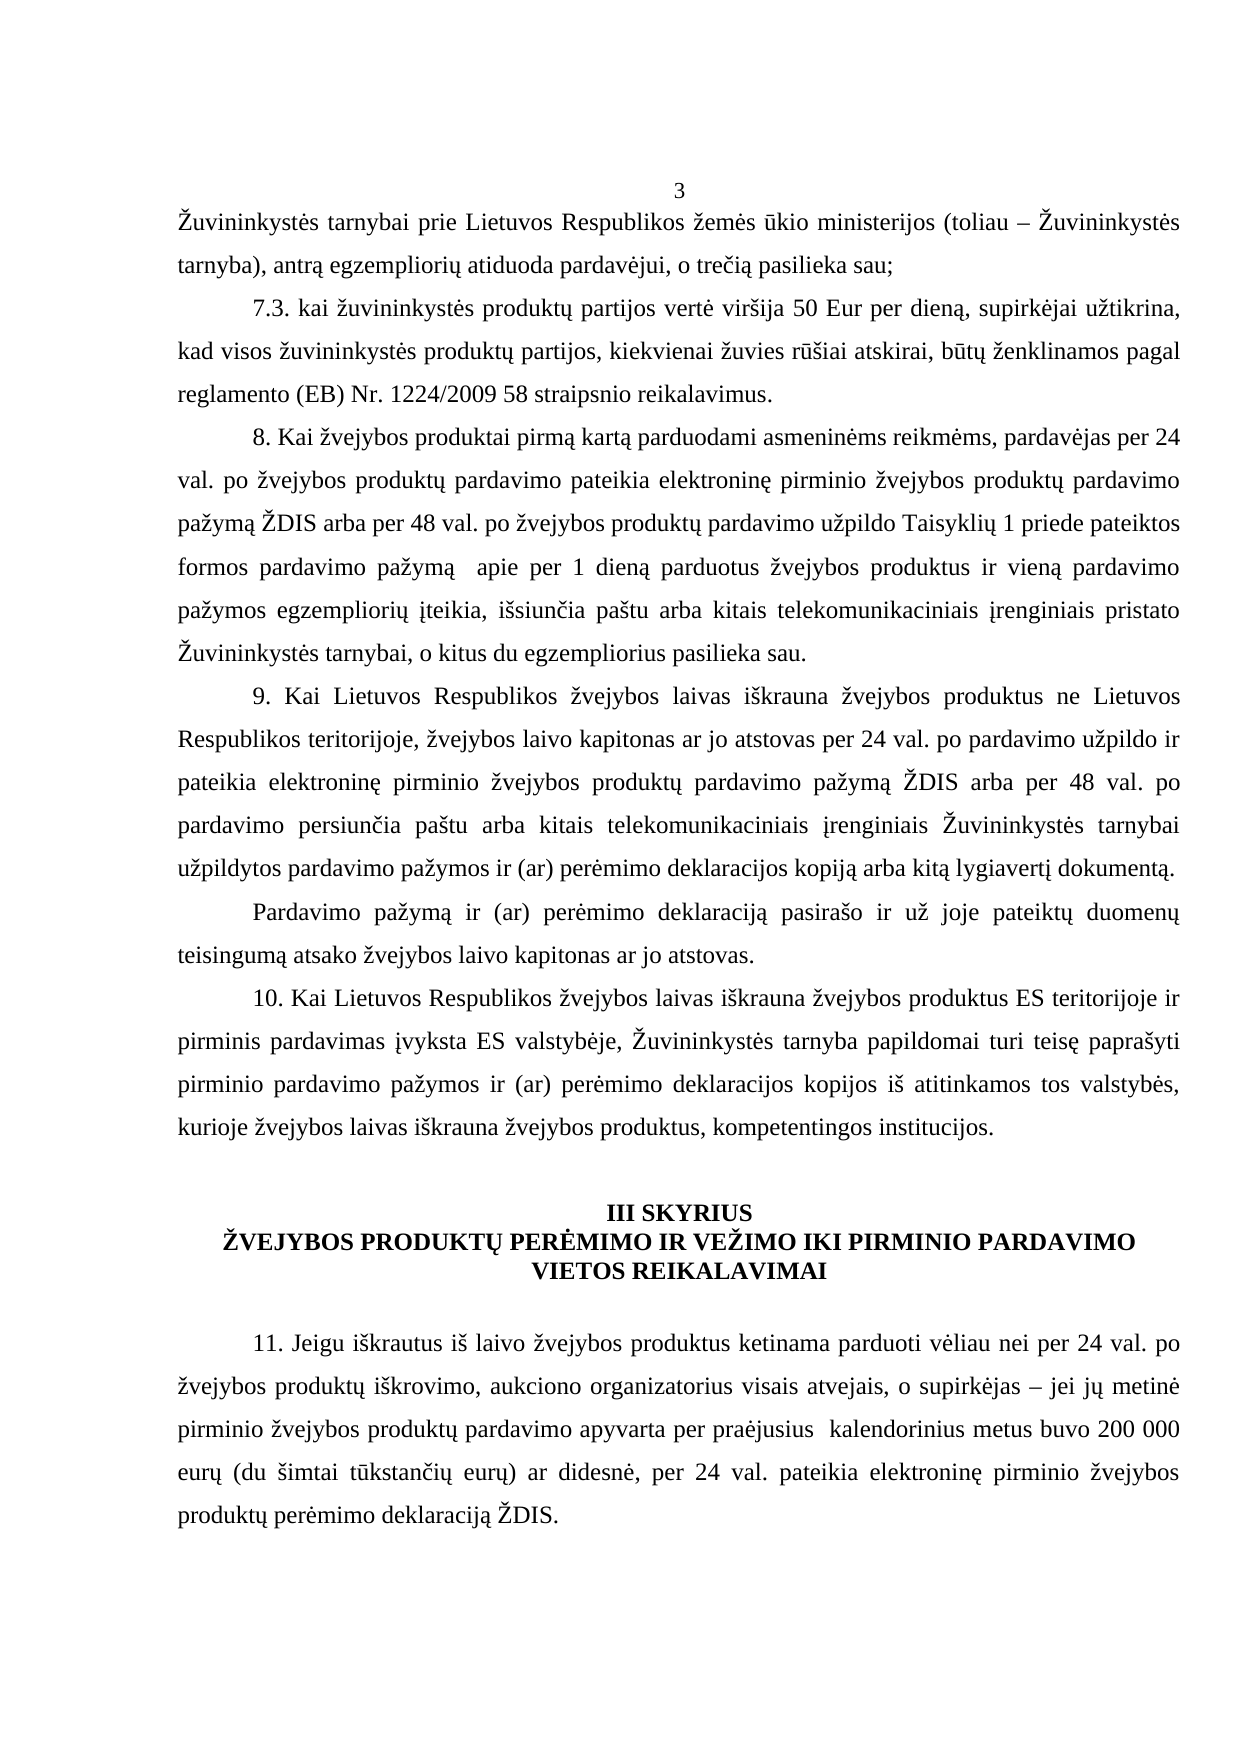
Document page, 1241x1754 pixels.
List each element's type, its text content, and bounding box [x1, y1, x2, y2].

text ŽVEJYBOS PRODUKTŲ PERĖMIMO IR VEŽIMO IKI PIRMINIO PARDAVIMO VIETOS REIKALAVIMAI [177, 1227, 1181, 1285]
text 11. Jeigu iškrautus iš laivo žvejybos produktus ketinama parduoti vėliau nei per 24 val. po žvejybos produktų iškrovimo, aukciono organizatorius visais atvejais, o supirkėjas – jei jų metinė pirminio žvejybos produktų pardavimo apyvarta per praėjusius kalendorinius metus buvo 200 000 eurų (du šimtai tūkstančių eurų) ar didesnė, per 24 val. pateikia elektroninę pirminio žvejybos produktų perėmimo deklaraciją ŽDIS. [177, 1328, 1181, 1529]
text 9. Kai Lietuvos Respublikos žvejybos laivas iškrauna žvejybos produktus ne Lietuvos Respublikos teritorijoje, žvejybos laivo kapitonas ar jo atstovas per 24 val. po pardavimo užpildo ir pateikia elektroninę pirminio žvejybos produktų pardavimo pažymą ŽDIS arba per 48 val. po pardavimo persiunčia paštu arba kitais telekomunikaciniais įrenginiais Žuvininkystės tarnybai užpildytos pardavimo pažymos ir (ar) perėmimo deklaracijos kopiją arba kitą lygiavertį dokumentą. [177, 681, 1181, 882]
text Žuvininkystės tarnybai prie Lietuvos Respublikos žemės ūkio ministerijos (toliau – Žuvininkystės tarnyba), antrą egzempliorių atiduoda pardavėjui, o trečią pasilieka sau; [177, 207, 1181, 278]
text Pardavimo pažymą ir (ar) perėmimo deklaraciją pasirašo ir už joje pateiktų duomenų teisingumą atsako žvejybos laivo kapitonas ar jo atstovas. [177, 897, 1181, 968]
text 10. Kai Lietuvos Respublikos žvejybos laivas iškrauna žvejybos produktus ES teritorijoje ir pirminis pardavimas įvyksta ES valstybėje, Žuvininkystės tarnyba papildomai turi teisę paprašyti pirminio pardavimo pažymos ir (ar) perėmimo deklaracijos kopijos iš atitinkamos tos valstybės, kurioje žvejybos laivas iškrauna žvejybos produktus, kompetentingos institucijos. [177, 983, 1181, 1141]
text 7.3. kai žuvininkystės produktų partijos vertė viršija 50 Eur per dieną, supirkėjai užtikrina, kad visos žuvininkystės produktų partijos, kiekvienai žuvies rūšiai atskirai, būtų ženklinamos pagal reglamento (EB) Nr. 1224/2009 58 straipsnio reikalavimus. [177, 293, 1181, 408]
text 8. Kai žvejybos produktai pirmą kartą parduodami asmeninėms reikmėms, pardavėjas per 24 val. po žvejybos produktų pardavimo pateikia elektroninę pirminio žvejybos produktų pardavimo pažymą ŽDIS arba per 48 val. po žvejybos produktų pardavimo užpildo Taisyklių 1 priede pateiktos formos pardavimo pažymą apie per 1 dieną parduotus žvejybos produktus ir vieną pardavimo pažymos egzempliorių įteikia, išsiunčia paštu arba kitais telekomunikaciniais įrenginiais pristato Žuvininkystės tarnybai, o kitus du egzempliorius pasilieka sau. [177, 422, 1181, 667]
text III SKYRIUS [177, 1198, 1181, 1227]
